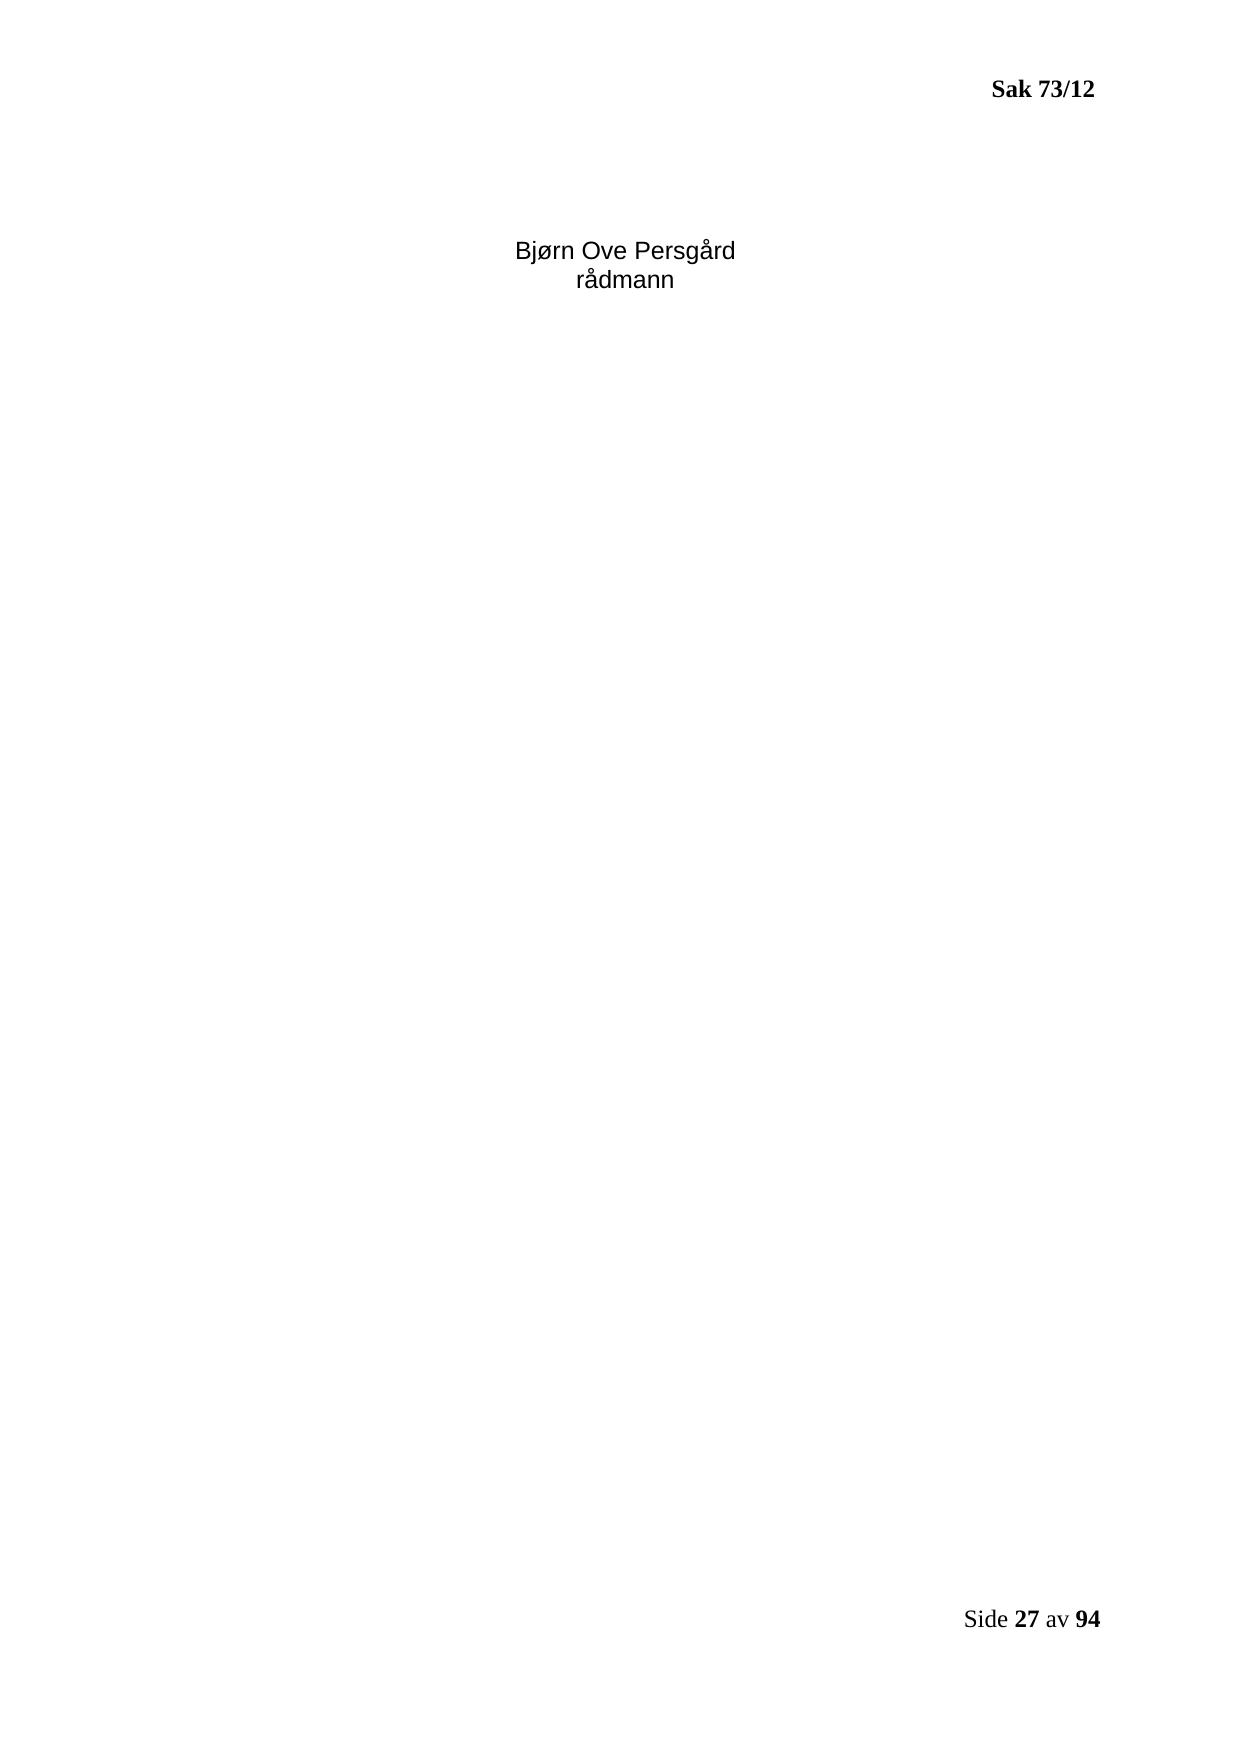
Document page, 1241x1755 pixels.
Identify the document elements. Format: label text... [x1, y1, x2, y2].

text Bjørn Ove Persgård [150, 236, 1100, 265]
text rådmann [150, 265, 1100, 294]
